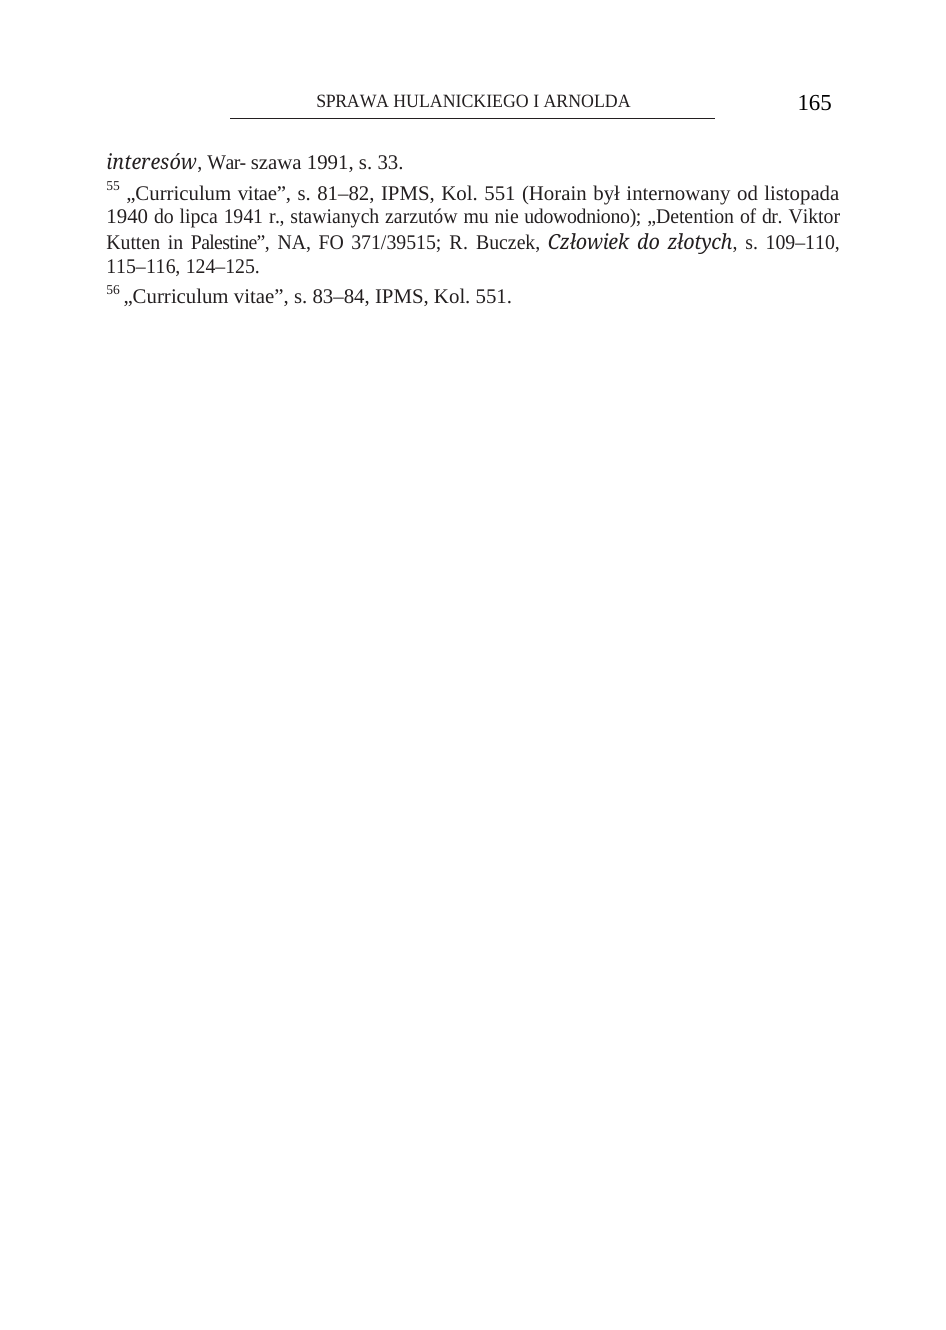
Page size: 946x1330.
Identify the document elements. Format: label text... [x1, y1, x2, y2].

text 55 „Curriculum vitae”, s. 81–82, IPMS, Kol. 551 (Horain był internowany od listopada 1940 do lipca 1941 r., stawianych zarzutów mu nie udowodniono); „Detention of dr. Viktor Kutten in Palestine”, NA, FO 371/39515; R. Buczek, Człowiek do złotych, s. 109–110, 115–116, 124–125. [106, 180, 840, 278]
text 56 „Curriculum vitae”, s. 83–84, IPMS, Kol. 551. [106, 281, 852, 308]
text interesów, War- szawa 1991, s. 33. [106, 148, 840, 174]
